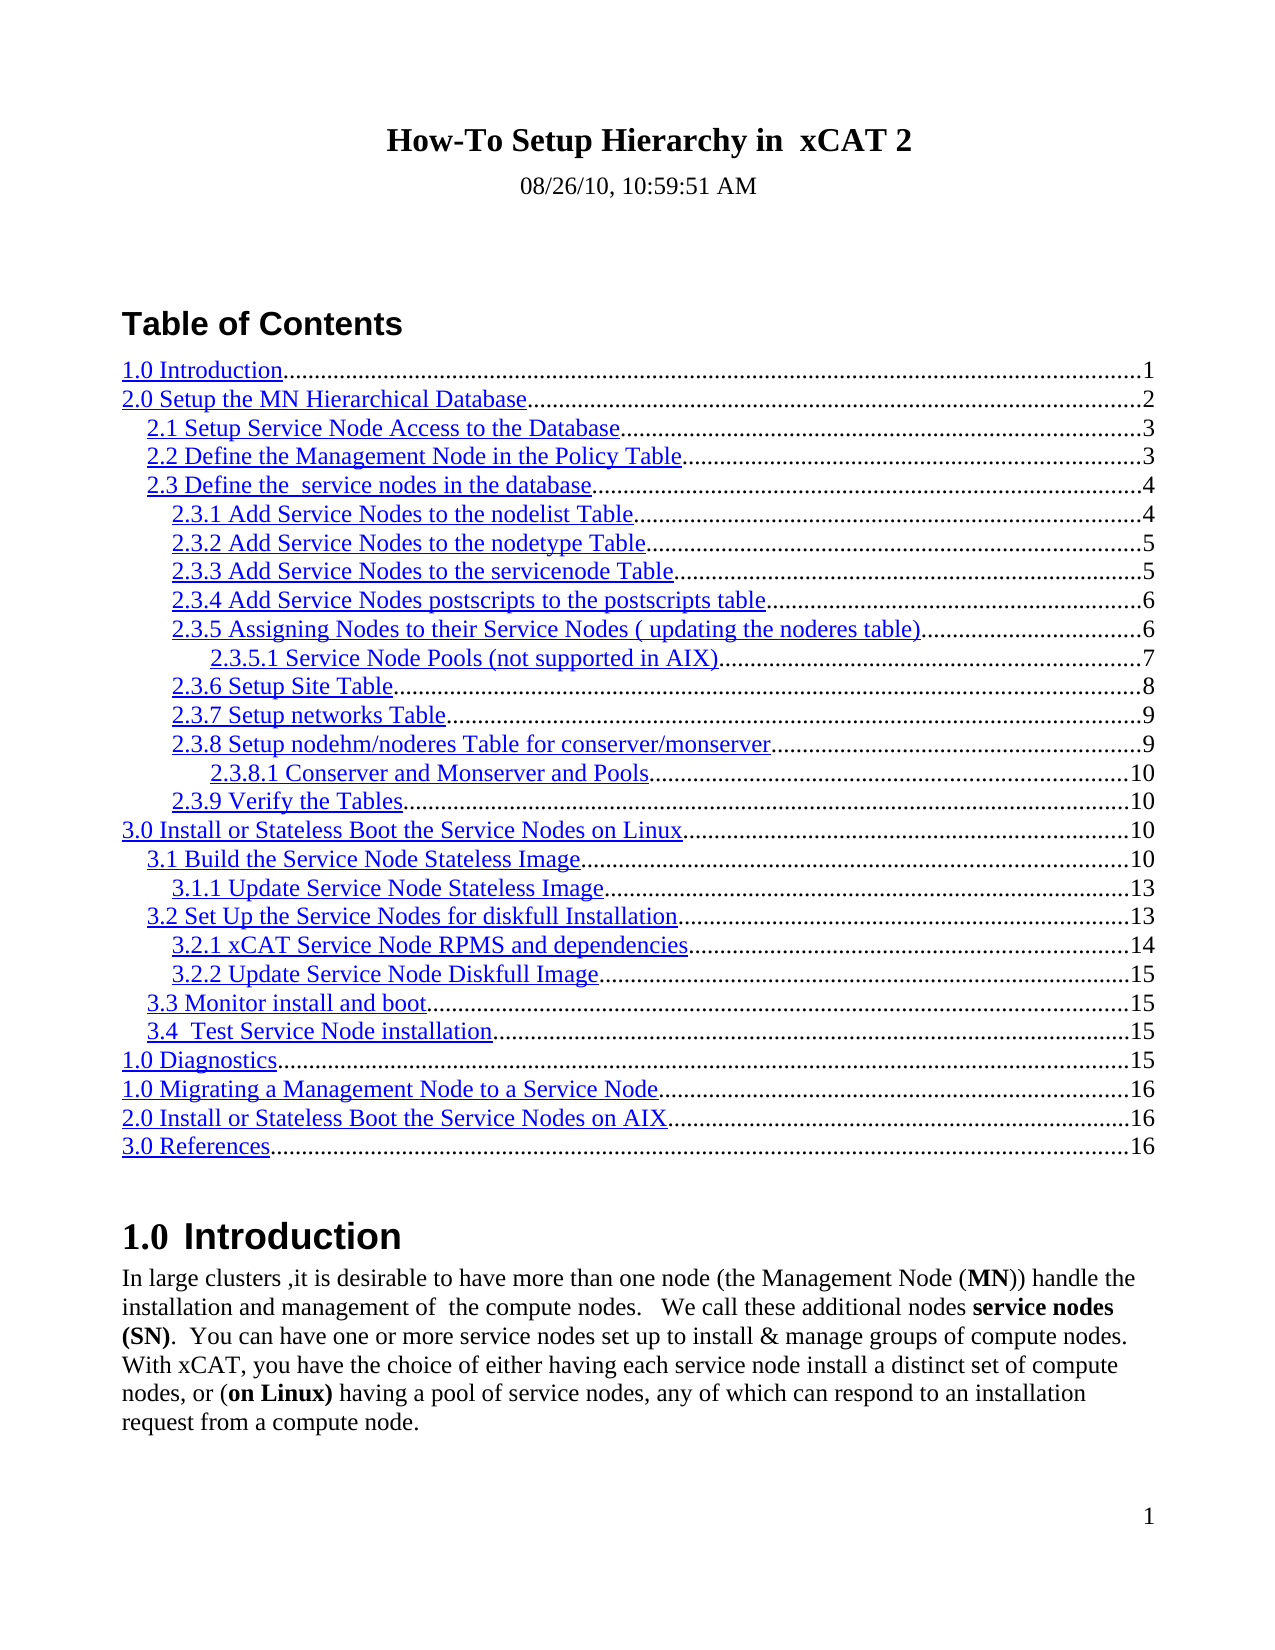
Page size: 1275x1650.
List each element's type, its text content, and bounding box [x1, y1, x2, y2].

text 2.3.8 Setup nodehm/noderes Table for conserver/monserver 9 [172, 729, 1155, 758]
subtitle Introduction [122, 1214, 1155, 1257]
text 3.0 References 16 [122, 1131, 1155, 1160]
text 2.1 Setup Service Node Access to the Database 3 [147, 413, 1155, 441]
text 1.0 Diagnostics 15 [122, 1045, 1155, 1074]
text 2.0 Install or Stateless Boot the Service Nodes on AIX 16 [122, 1103, 1155, 1131]
text 2.3 Define the service nodes in the database 4 [147, 470, 1155, 499]
text 2.3.3 Add Service Nodes to the servicenode Table 5 [172, 556, 1155, 585]
text In large clusters ,it is desirable to have more than one node (the Management Node (MN)) handle the installation and management of the compute nodes. We call these additional nodes service nodes (SN). You can have one or more service nodes set up to install & manage groups of compute nodes. With xCAT, you have the choice of either having each service node install a distinct set of compute nodes, or (on Linux) having a pool of service nodes, any of which can respond to an installation request from a compute node. [122, 1263, 1155, 1436]
text 3.2 Set Up the Service Nodes for diskfull Installation 13 [147, 901, 1155, 930]
text 3.0 Install or Stateless Boot the Service Nodes on Linux 10 [122, 815, 1155, 844]
text 2.3.7 Setup networks Table 9 [172, 700, 1155, 729]
text 2.3.8.1 Conserver and Monserver and Pools 10 [210, 758, 1155, 786]
text 2.3.5 Assigning Nodes to their Service Nodes ( updating the noderes table) 6 [172, 614, 1155, 643]
text 1.0 Introduction 1 [122, 355, 1155, 384]
text 2.0 Setup the MN Hierarchical Database 2 [122, 384, 1155, 413]
text 3.3 Monitor install and boot 15 [147, 988, 1155, 1016]
text 1.0 Migrating a Management Node to a Service Node 16 [122, 1074, 1155, 1103]
text 3.1.1 Update Service Node Stateless Image 13 [172, 873, 1155, 901]
text 2.3.9 Verify the Tables 10 [172, 786, 1155, 815]
text How-To Setup Hierarchy in xCAT 2 [122, 120, 1155, 158]
text 2.3.6 Setup Site Table 8 [172, 671, 1155, 700]
text 3.4 Test Service Node installation 15 [147, 1016, 1155, 1045]
text 2.3.5.1 Service Node Pools (not supported in AIX) 7 [210, 643, 1155, 671]
text 2.3.4 Add Service Nodes postscripts to the postscripts table 6 [172, 585, 1155, 614]
text 3.2.2 Update Service Node Diskfull Image 15 [172, 959, 1155, 988]
subtitle Table of Contents [122, 304, 1155, 343]
text 3.2.1 xCAT Service Node RPMS and dependencies 14 [172, 930, 1155, 959]
text 2.3.1 Add Service Nodes to the nodelist Table 4 [172, 499, 1155, 528]
text 2.2 Define the Management Node in the Policy Table 3 [147, 441, 1155, 470]
text 08/26/10, 10:59:51 AM [122, 171, 1155, 199]
text 3.1 Build the Service Node Stateless Image 10 [147, 844, 1155, 873]
text 2.3.2 Add Service Nodes to the nodetype Table 5 [172, 528, 1155, 556]
